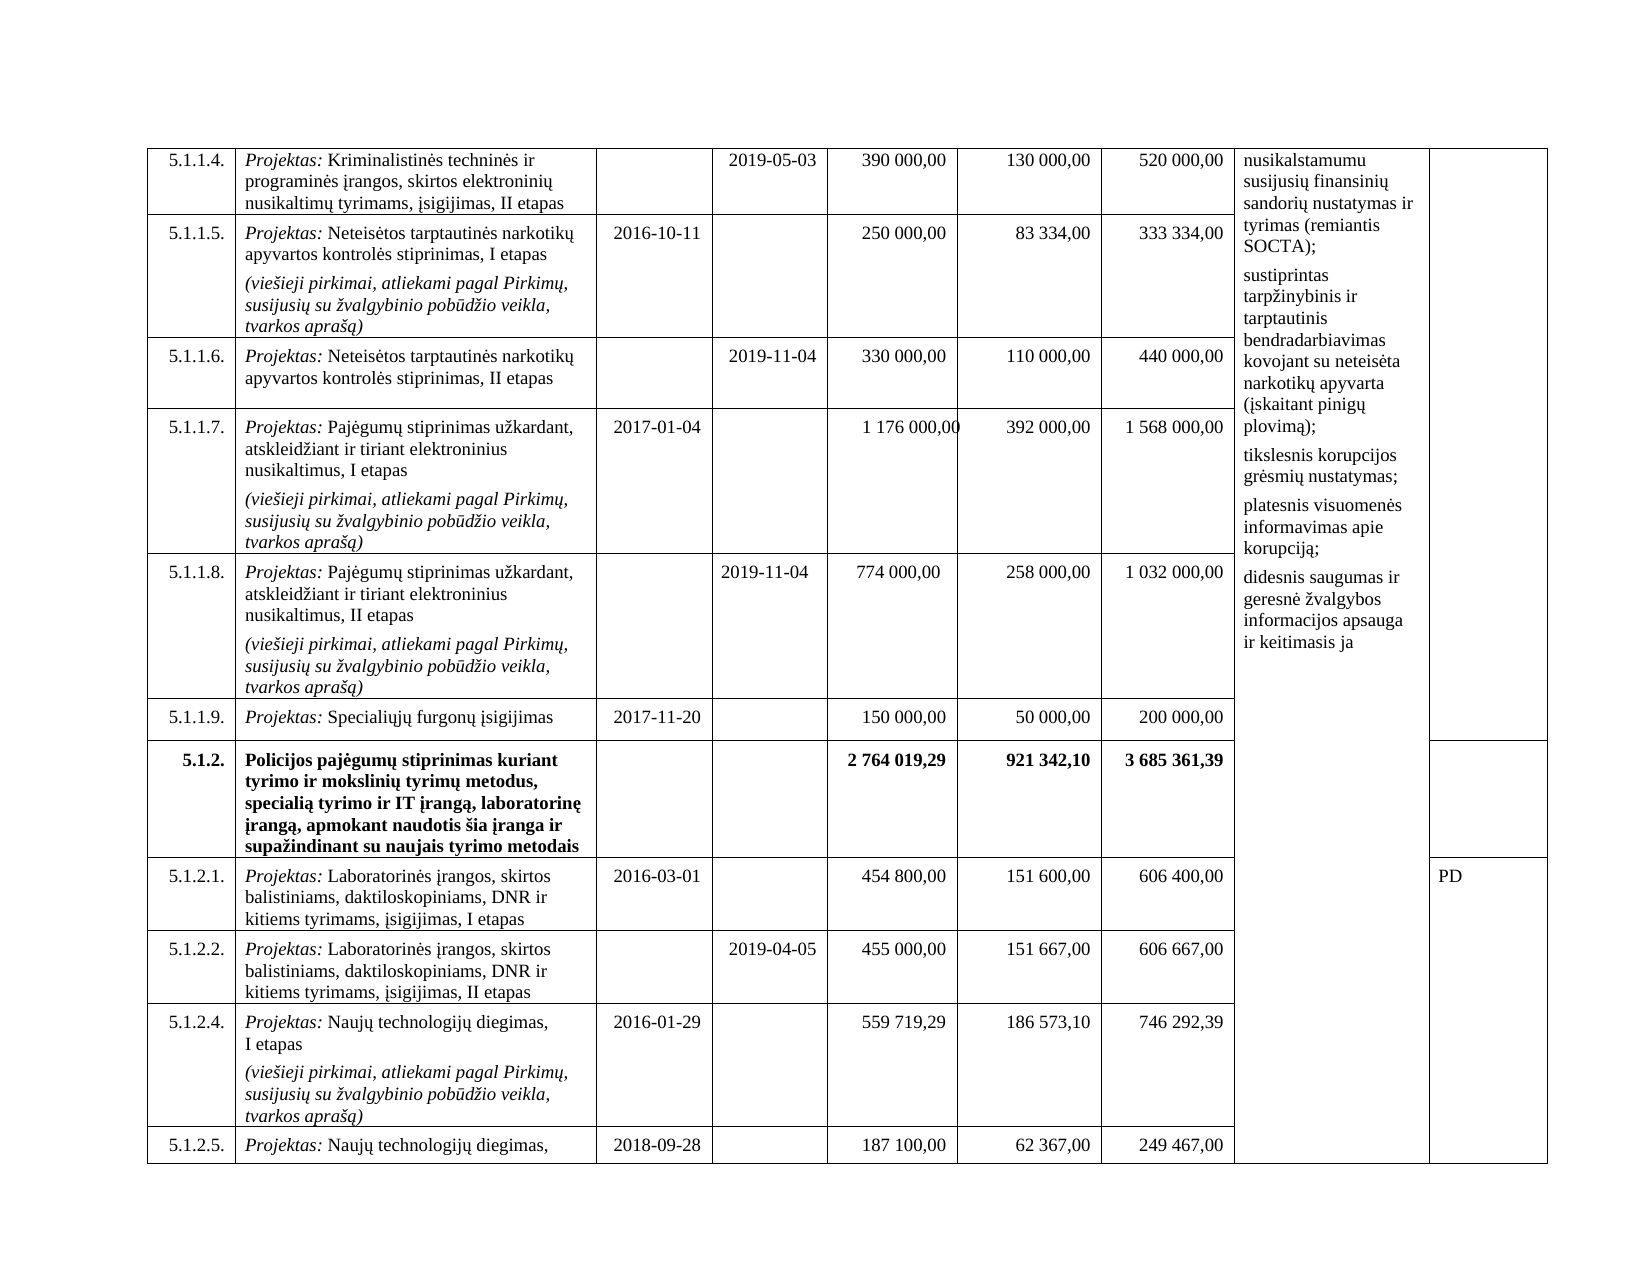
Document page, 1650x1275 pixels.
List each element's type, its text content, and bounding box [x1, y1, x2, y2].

table_cell 440 000,00 [1102, 338, 1234, 408]
table_cell [597, 554, 712, 698]
table_cell 2017-01-04 [597, 409, 712, 553]
table_cell 606 400,00 [1102, 858, 1234, 929]
table_cell 5.1.2.2. [148, 931, 235, 1003]
table_cell [713, 215, 827, 337]
table_cell 110 000,00 [958, 338, 1101, 408]
table_cell [597, 149, 712, 213]
table_cell 2019-11-04 [713, 554, 827, 698]
table_cell Projektas: Naujų technologijų diegimas, I etapas (viešieji pirkimai, atliekami pagal Pirkimų, susijusių su žvalgybinio pobūdžio veikla, tvarkos aprašą) [236, 1004, 596, 1126]
table_cell 746 292,39 [1102, 1004, 1234, 1126]
table_cell 249 467,00 [1102, 1127, 1234, 1163]
table_cell 151 600,00 [958, 858, 1101, 929]
table_cell 392 000,00 [958, 409, 1101, 553]
table_cell Projektas: Neteisėtos tarptautinės narkotikų apyvartos kontrolės stiprinimas, I etapas (viešieji pirkimai, atliekami pagal Pirkimų, susijusių su žvalgybinio pobūdžio veikla, tvarkos aprašą) [236, 215, 596, 337]
table_cell 333 334,00 [1102, 215, 1234, 337]
table_cell Projektas: Specialiųjų furgonų įsigijimas [236, 699, 596, 740]
table_cell 200 000,00 [1102, 699, 1234, 740]
table_cell [597, 338, 712, 408]
table_cell Projektas: Laboratorinės įrangos, skirtos balistiniams, daktiloskopiniams, DNR ir kitiems tyrimams, įsigijimas, I etapas [236, 858, 596, 929]
table_cell 130 000,00 [958, 149, 1101, 213]
table_cell [713, 741, 827, 857]
table_cell Projektas: Kriminalistinės techninės ir programinės įrangos, skirtos elektroninių nusikaltimų tyrimams, įsigijimas, II etapas [236, 149, 596, 213]
table_cell 187 100,00 [828, 1127, 957, 1163]
table_cell Projektas: Neteisėtos tarptautinės narkotikų apyvartos kontrolės stiprinimas, II etapas [236, 338, 596, 408]
table_cell nusikalstamumu susijusių finansinių sandorių nustatymas ir tyrimas (remiantis SOCTA); sustiprintas tarpžinybinis ir tarptautinis bendradarbiavimas kovojant su neteisėta narkotikų apyvarta (įskaitant pinigų plovimą); tikslesnis korupcijos grėsmių nustatymas; platesnis visuomenės informavimas apie korupciją; didesnis saugumas ir geresnė žvalgybos informacijos apsauga ir keitimasis ja [1235, 149, 1429, 1163]
table_cell [597, 931, 712, 1003]
table_cell 921 342,10 [958, 741, 1101, 857]
table_cell 5.1.1.6. [148, 338, 235, 408]
table_cell PD [1430, 858, 1547, 1163]
table_cell 5.1.1.8. [148, 554, 235, 698]
table_cell 250 000,00 [828, 215, 957, 337]
table_cell 150 000,00 [828, 699, 957, 740]
table_cell 5.1.1.4. [148, 149, 235, 213]
table_cell 2017-11-20 [597, 699, 712, 740]
table_cell 559 719,29 [828, 1004, 957, 1126]
table_cell 1 176 000,00 [828, 409, 957, 553]
table_cell [713, 1004, 827, 1126]
table_cell 606 667,00 [1102, 931, 1234, 1003]
table_cell 2016-10-11 [597, 215, 712, 337]
table_cell 258 000,00 [958, 554, 1101, 698]
table_cell 2019-05-03 [713, 149, 827, 213]
table_cell 1 032 000,00 [1102, 554, 1234, 698]
table_cell 5.1.2.4. [148, 1004, 235, 1126]
table_cell Projektas: Pajėgumų stiprinimas užkardant, atskleidžiant ir tiriant elektroninius nusikaltimus, II etapas (viešieji pirkimai, atliekami pagal Pirkimų, susijusių su žvalgybinio pobūdžio veikla, tvarkos aprašą) [236, 554, 596, 698]
table_cell 5.1.1.9. [148, 699, 235, 740]
table_cell 1 568 000,00 [1102, 409, 1234, 553]
table_cell 330 000,00 [828, 338, 957, 408]
table_cell Projektas: Naujų technologijų diegimas, [236, 1127, 596, 1163]
table_cell [597, 741, 712, 857]
table_cell 454 800,00 [828, 858, 957, 929]
table_cell 5.1.2.5. [148, 1127, 235, 1163]
table_cell 774 000,00 [828, 554, 957, 698]
table_cell 520 000,00 [1102, 149, 1234, 213]
table_cell 2016-03-01 [597, 858, 712, 929]
table_cell 3 685 361,39 [1102, 741, 1234, 857]
table_cell 5.1.1.5. [148, 215, 235, 337]
table_cell [713, 1127, 827, 1163]
table_cell [1430, 741, 1547, 857]
table_cell 2016-01-29 [597, 1004, 712, 1126]
table_cell [713, 858, 827, 929]
table_cell 2018-09-28 [597, 1127, 712, 1163]
table_cell 186 573,10 [958, 1004, 1101, 1126]
table_cell 2019-11-04 [713, 338, 827, 408]
table_cell Projektas: Laboratorinės įrangos, skirtos balistiniams, daktiloskopiniams, DNR ir kitiems tyrimams, įsigijimas, II etapas [236, 931, 596, 1003]
table_cell [713, 409, 827, 553]
table_cell [713, 699, 827, 740]
table_cell 5.1.2.1. [148, 858, 235, 929]
table_cell Projektas: Pajėgumų stiprinimas užkardant, atskleidžiant ir tiriant elektroninius nusikaltimus, I etapas (viešieji pirkimai, atliekami pagal Pirkimų, susijusių su žvalgybinio pobūdžio veikla, tvarkos aprašą) [236, 409, 596, 553]
table_cell 455 000,00 [828, 931, 957, 1003]
table_cell 83 334,00 [958, 215, 1101, 337]
table_cell 151 667,00 [958, 931, 1101, 1003]
table_cell 5.1.2. [148, 741, 235, 857]
table_cell Policijos pajėgumų stiprinimas kuriant tyrimo ir mokslinių tyrimų metodus, specialią tyrimo ir IT įrangą, laboratorinę įrangą, apmokant naudotis šia įranga ir supažindinant su naujais tyrimo metodais [236, 741, 596, 857]
table_cell 390 000,00 [828, 149, 957, 213]
table_cell 2 764 019,29 [828, 741, 957, 857]
table_cell [1430, 149, 1547, 740]
table_cell 5.1.1.7. [148, 409, 235, 553]
table_cell 62 367,00 [958, 1127, 1101, 1163]
table_cell 50 000,00 [958, 699, 1101, 740]
table_cell 2019-04-05 [713, 931, 827, 1003]
